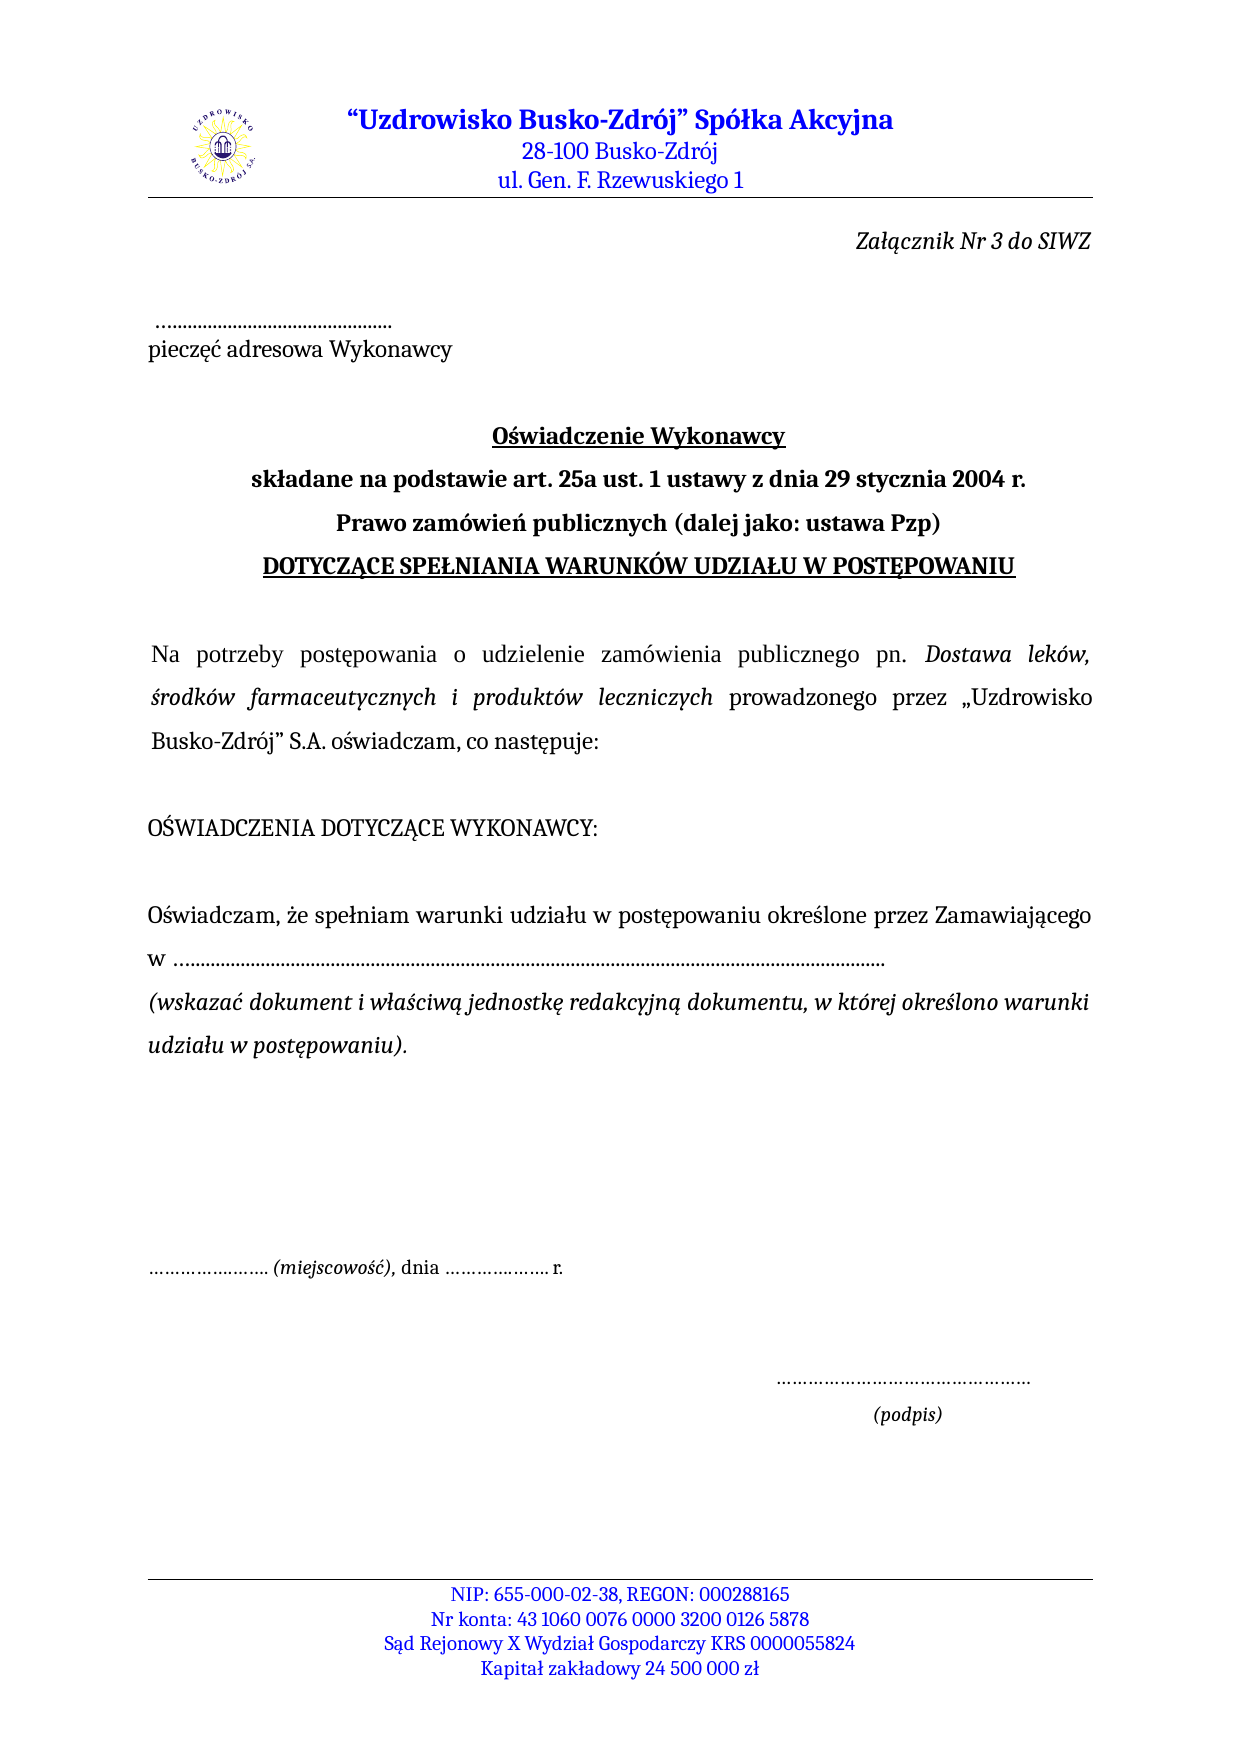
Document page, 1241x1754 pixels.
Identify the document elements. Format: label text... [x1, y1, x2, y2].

list (podpis) [149, 1402, 1093, 1427]
list Załącznik Nr 3 do SIWZ [148, 227, 1093, 256]
text …………….……. (miejscowość), dnia ………….……. r. [148, 1256, 1093, 1280]
list składane na podstawie art. 25a ust. 1 ustawy z dnia 29 stycznia 2004 r. [148, 465, 1093, 494]
list DOTYCZĄCE SPEŁNIANIA WARUNKÓW UDZIAŁU W POSTĘPOWANIU [148, 552, 1093, 581]
list pieczęć adresowa Wykonawcy [148, 335, 1093, 364]
list (wskazać dokument i właściwą jednostkę redakcyjną dokumentu, w której określono warunki udziału w postępowaniu). [148, 987, 1093, 1060]
list Na potrzeby postępowania o udzielenie zamówienia publicznego pn. Dostawa leków, środków farmaceutycznych i produktów leczniczych prowadzonego przez „Uzdrowisko Busko-Zdrój” S.A. oświadczam, co następuje: [151, 639, 1093, 756]
list Prawo zamówień publicznych (dalej jako: ustawa Pzp) [148, 508, 1093, 537]
list Oświadczenie Wykonawcy [148, 422, 1093, 451]
list Oświadczam, że spełniam warunki udziału w postępowaniu określone przez Zamawiającego w …........................................................................................................................................... [148, 901, 1093, 973]
text ………………………………………… [149, 1366, 1093, 1390]
list …............................................ [148, 306, 1093, 335]
list OŚWIADCZENIA DOTYCZĄCE WYKONAWCY: [148, 814, 1093, 843]
